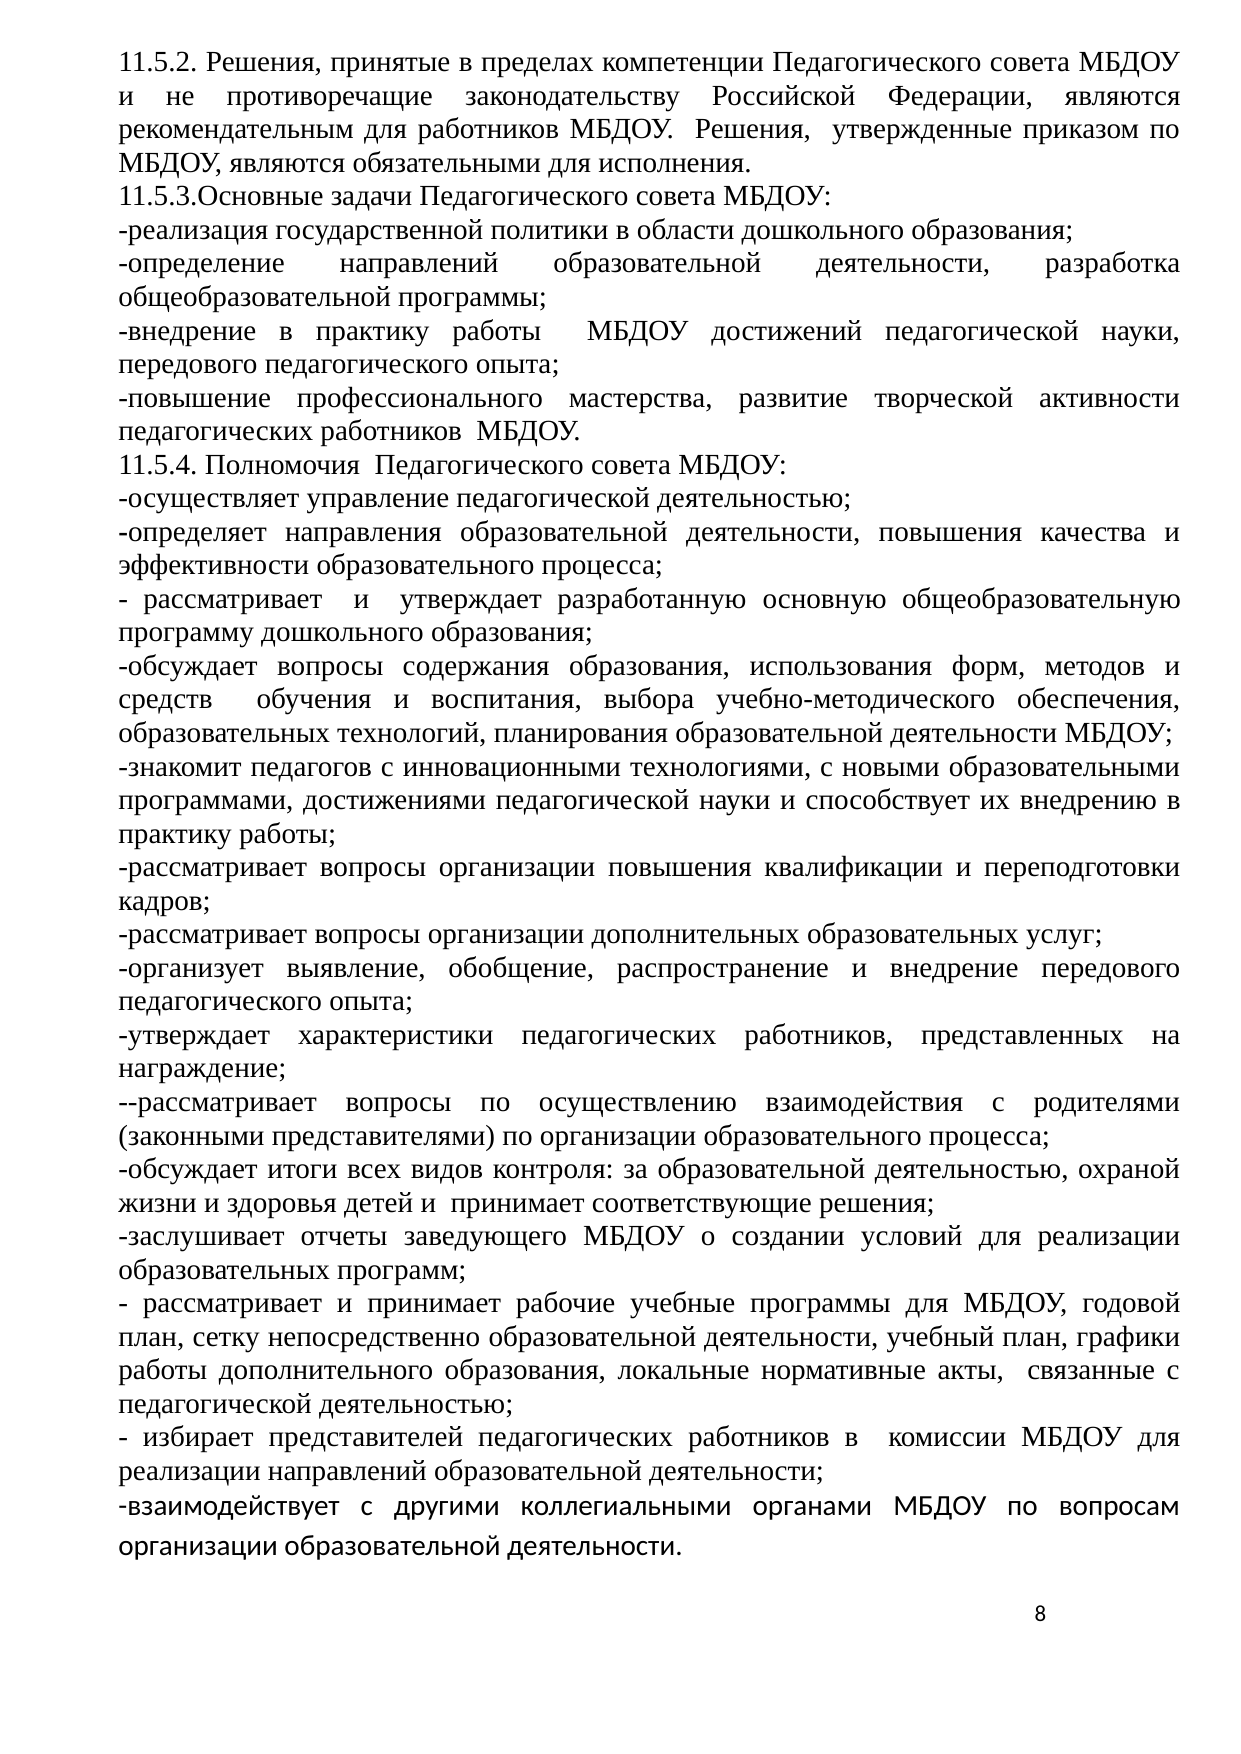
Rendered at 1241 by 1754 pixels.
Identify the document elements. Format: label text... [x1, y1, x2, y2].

text -реализация государственной политики в области дошкольного образования; [118, 212, 1181, 246]
text -определяет направления образовательной деятельности, повышения качества и эффективности образовательного процесса; [118, 514, 1181, 581]
text -организует выявление, обобщение, распространение и внедрение передового педагогического опыта; [118, 950, 1181, 1017]
text 11.5.4. Полномочия Педагогического совета МБДОУ: [118, 447, 1181, 480]
text -определение направлений образовательной деятельности, разработка общеобразовательной программы; [118, 246, 1181, 313]
text -повышение профессионального мастерства, развитие творческой активности педагогических работников МБДОУ. [118, 380, 1181, 447]
text - избирает представителей педагогических работников в комиссии МБДОУ для реализации направлений образовательной деятельности; [118, 1419, 1181, 1487]
text -утверждает характеристики педагогических работников, представленных на награждение; [118, 1017, 1181, 1084]
text 11.5.2. Решения, принятые в пределах компетенции Педагогического совета МБДОУ и не противоречащие законодательству Российской Федерации, являются рекомендательным для работников МБДОУ. Решения, утвержденные приказом по МБДОУ, являются обязательными для исполнения. [118, 44, 1181, 178]
text -внедрение в практику работы МБДОУ достижений педагогической науки, передового педагогического опыта; [118, 313, 1181, 380]
text - рассматривает и утверждает разработанную основную общеобразовательную программу дошкольного образования; [118, 581, 1181, 648]
text -обсуждает вопросы содержания образования, использования форм, методов и средств обучения и воспитания, выбора учебно-методического обеспечения, образовательных технологий, планирования образовательной деятельности МБДОУ; [118, 648, 1181, 749]
text --рассматривает вопросы по осуществлению взаимодействия с родителями (законными представителями) по организации образовательного процесса; [118, 1084, 1181, 1151]
text 11.5.3.Основные задачи Педагогического совета МБДОУ: [118, 178, 1181, 212]
text -заслушивает отчеты заведующего МБДОУ о создании условий для реализации образовательных программ; [118, 1218, 1181, 1285]
text -рассматривает вопросы организации повышения квалификации и переподготовки кадров; [118, 849, 1181, 916]
text -обсуждает итоги всех видов контроля: за образовательной деятельностью, охраной жизни и здоровья детей и принимает соответствующие решения; [118, 1151, 1181, 1218]
text - рассматривает и принимает рабочие учебные программы для МБДОУ, годовой план, сетку непосредственно образовательной деятельности, учебный план, графики работы дополнительного образования, локальные нормативные акты, связанные с педагогической деятельностью; [118, 1285, 1181, 1419]
text -осуществляет управление педагогической деятельностью; [118, 480, 1181, 514]
text -знакомит педагогов с инновационными технологиями, с новыми образовательными программами, достижениями педагогической науки и способствует их внедрению в практику работы; [118, 749, 1181, 849]
list -взаимодействует с другими коллегиальными органами МБДОУ по вопросам организации образовательной деятельности. [118, 1487, 1181, 1563]
text -рассматривает вопросы организации дополнительных образовательных услуг; [118, 916, 1181, 950]
